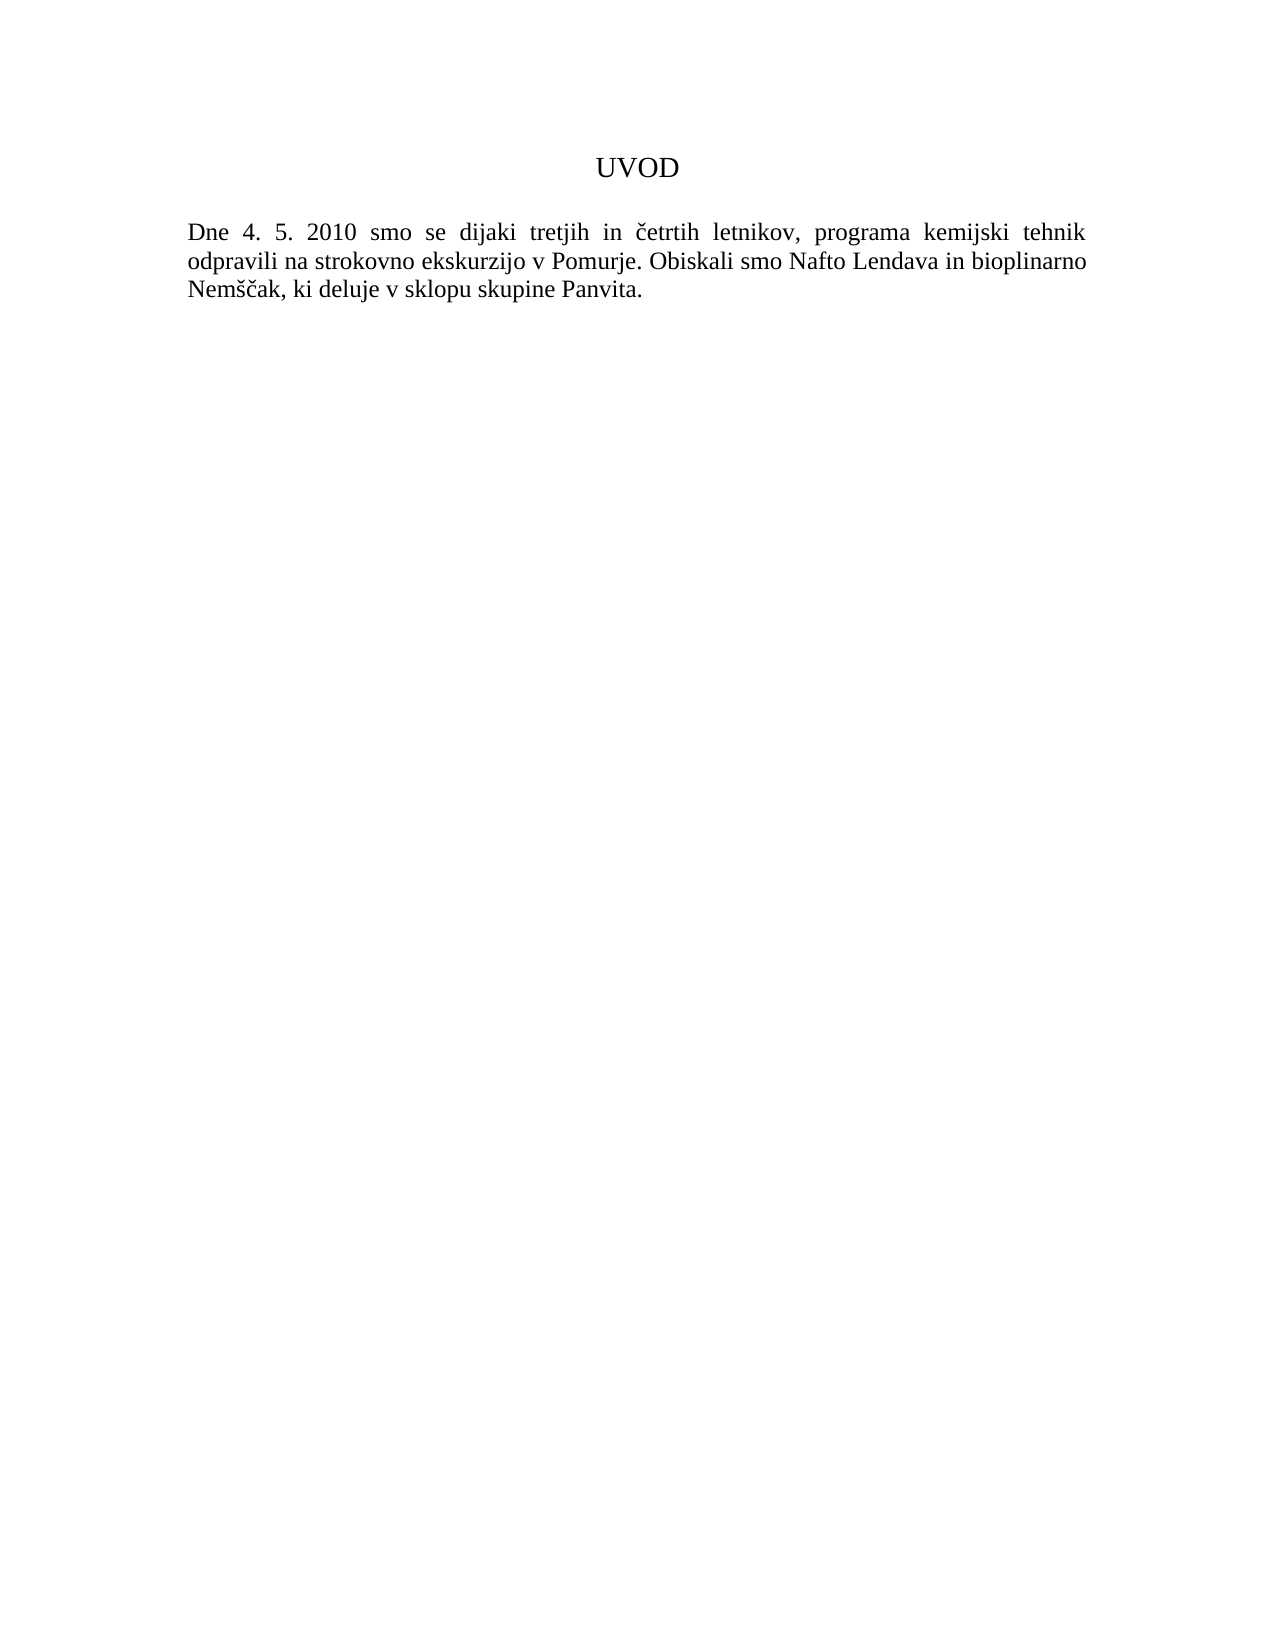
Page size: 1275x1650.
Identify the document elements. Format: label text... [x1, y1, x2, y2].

text UVOD [187, 150, 1087, 183]
text Dne 4. 5. 2010 smo se dijaki tretjih in četrtih letnikov, programa kemijski tehnik odpravili na strokovno ekskurzijo v Pomurje. Obiskali smo Nafto Lendava in bioplinarno Nemščak, ki deluje v sklopu skupine Panvita. [187, 217, 1087, 303]
